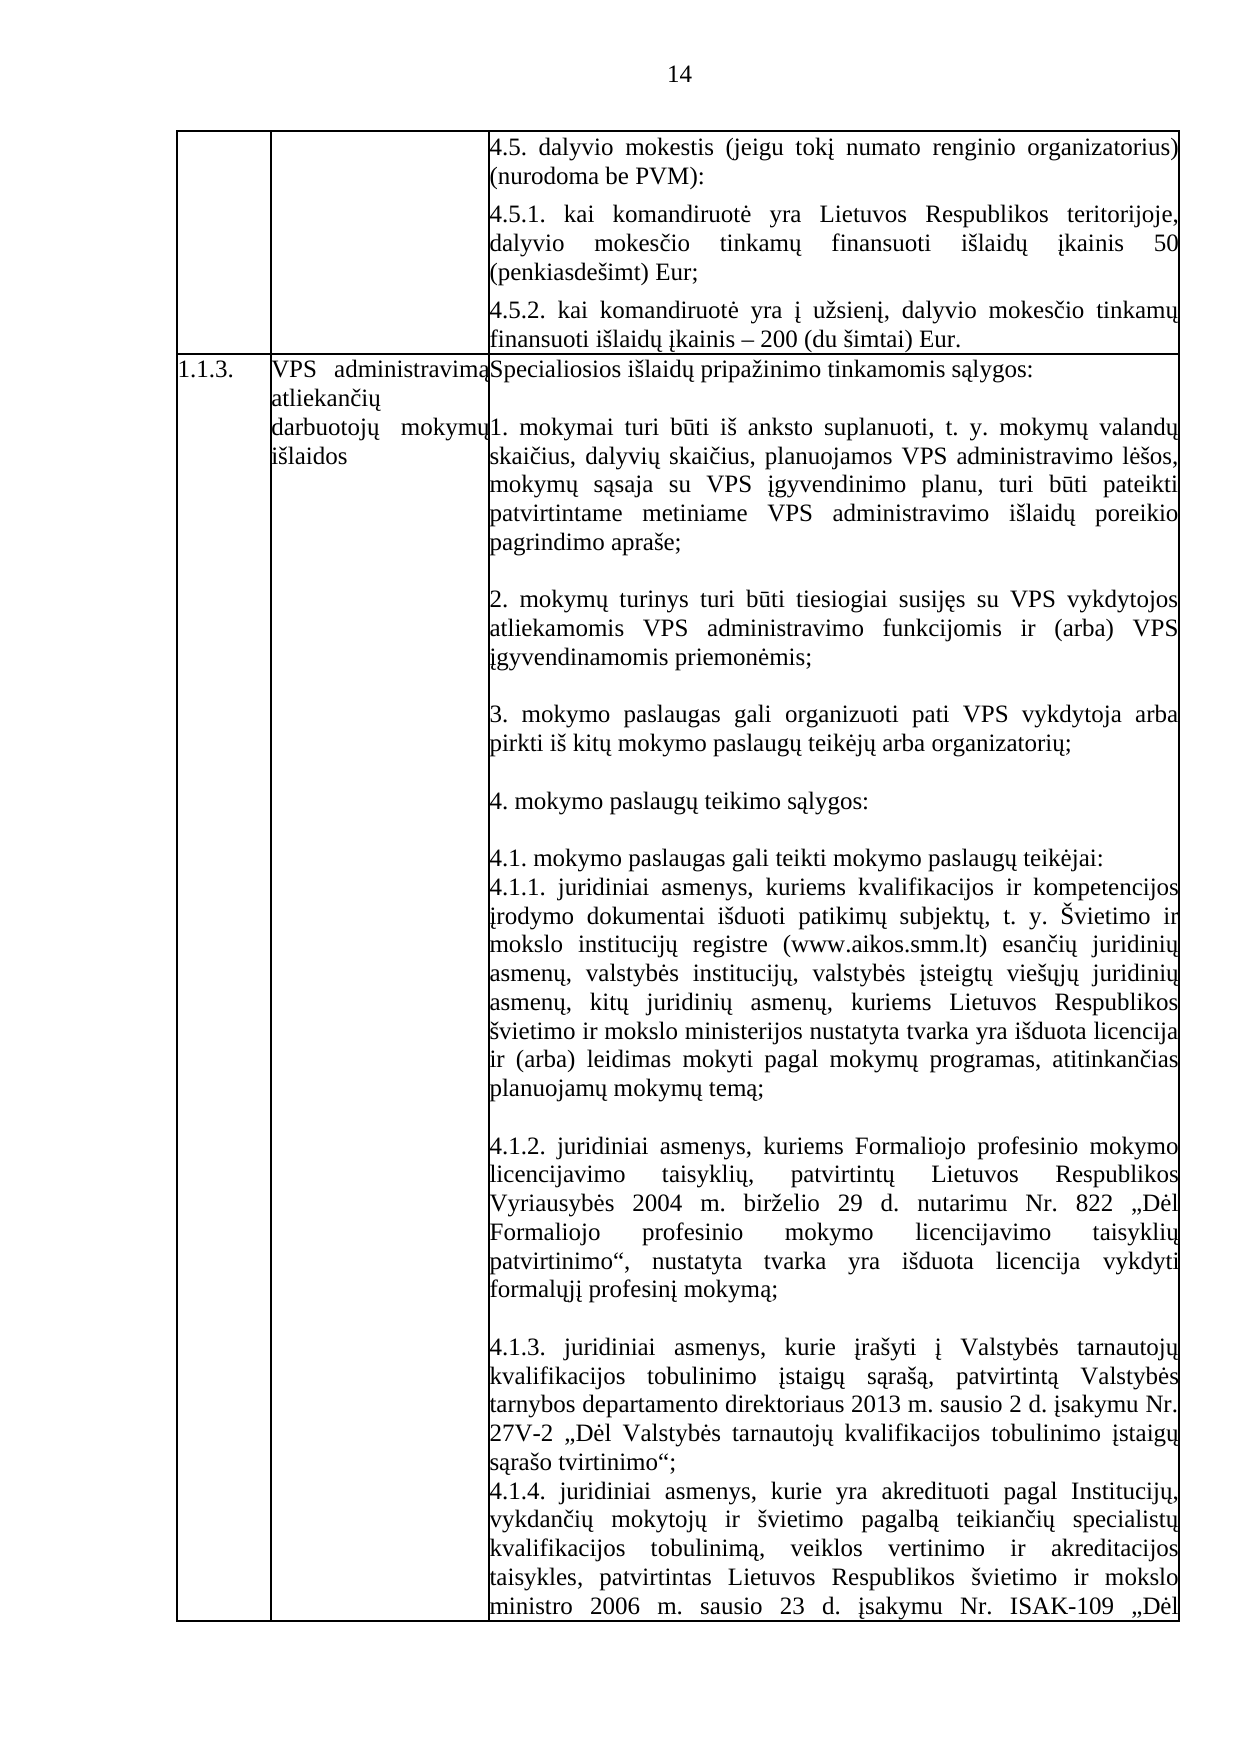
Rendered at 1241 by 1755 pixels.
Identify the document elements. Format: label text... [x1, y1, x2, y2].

table_cell Specialiosios išlaidų pripažinimo tinkamomis sąlygos: 1. mokymai turi būti iš anksto suplanuoti, t. y. mokymų valandų skaičius, dalyvių skaičius, planuojamos VPS administravimo lėšos, mokymų sąsaja su VPS įgyvendinimo planu, turi būti pateikti patvirtintame metiniame VPS administravimo išlaidų poreikio pagrindimo apraše; 2. mokymų turinys turi būti tiesiogiai susijęs su VPS vykdytojos atliekamomis VPS administravimo funkcijomis ir (arba) VPS įgyvendinamomis priemonėmis; 3. mokymo paslaugas gali organizuoti pati VPS vykdytoja arba pirkti iš kitų mokymo paslaugų teikėjų arba organizatorių; 4. mokymo paslaugų teikimo sąlygos: 4.1. mokymo paslaugas gali teikti mokymo paslaugų teikėjai: 4.1.1. juridiniai asmenys, kuriems kvalifikacijos ir kompetencijos įrodymo dokumentai išduoti patikimų subjektų, t. y. Švietimo ir mokslo institucijų registre (www.aikos.smm.lt) esančių juridinių asmenų, valstybės institucijų, valstybės įsteigtų viešųjų juridinių asmenų, kitų juridinių asmenų, kuriems Lietuvos Respublikos švietimo ir mokslo ministerijos nustatyta tvarka yra išduota licencija ir (arba) leidimas mokyti pagal mokymų programas, atitinkančias planuojamų mokymų temą; 4.1.2. juridiniai asmenys, kuriems Formaliojo profesinio mokymo licencijavimo taisyklių, patvirtintų Lietuvos Respublikos Vyriausybės 2004 m. birželio 29 d. nutarimu Nr. 822 „Dėl Formaliojo profesinio mokymo licencijavimo taisyklių patvirtinimo“, nustatyta tvarka yra išduota licencija vykdyti formalųjį profesinį mokymą; 4.1.3. juridiniai asmenys, kurie įrašyti į Valstybės tarnautojų kvalifikacijos tobulinimo įstaigų sąrašą, patvirtintą Valstybės tarnybos departamento direktoriaus 2013 m. sausio 2 d. įsakymu Nr. 27V-2 „Dėl Valstybės tarnautojų kvalifikacijos tobulinimo įstaigų sąrašo tvirtinimo“; 4.1.4. juridiniai asmenys, kurie yra akredituoti pagal Institucijų, vykdančių mokytojų ir švietimo pagalbą teikiančių specialistų kvalifikacijos tobulinimą, veiklos vertinimo ir akreditacijos taisykles, patvirtintas Lietuvos Respublikos švietimo ir mokslo ministro 2006 m. sausio 23 d. įsakymu Nr. ISAK-109 „Dėl [490, 355, 1178, 1619]
table_cell [272, 132, 488, 352]
table_cell VPS administravimą atliekančių darbuotojų mokymų išlaidos [272, 355, 488, 1619]
table_cell 1.1.3. [178, 355, 270, 1619]
table_cell 4.5. dalyvio mokestis (jeigu tokį numato renginio organizatorius) (nurodoma be PVM): 4.5.1. kai komandiruotė yra Lietuvos Respublikos teritorijoje, dalyvio mokesčio tinkamų finansuoti išlaidų įkainis 50 (penkiasdešimt) Eur; 4.5.2. kai komandiruotė yra į užsienį, dalyvio mokesčio tinkamų finansuoti išlaidų įkainis – 200 (du šimtai) Eur. [490, 132, 1178, 352]
table_cell [178, 132, 270, 352]
